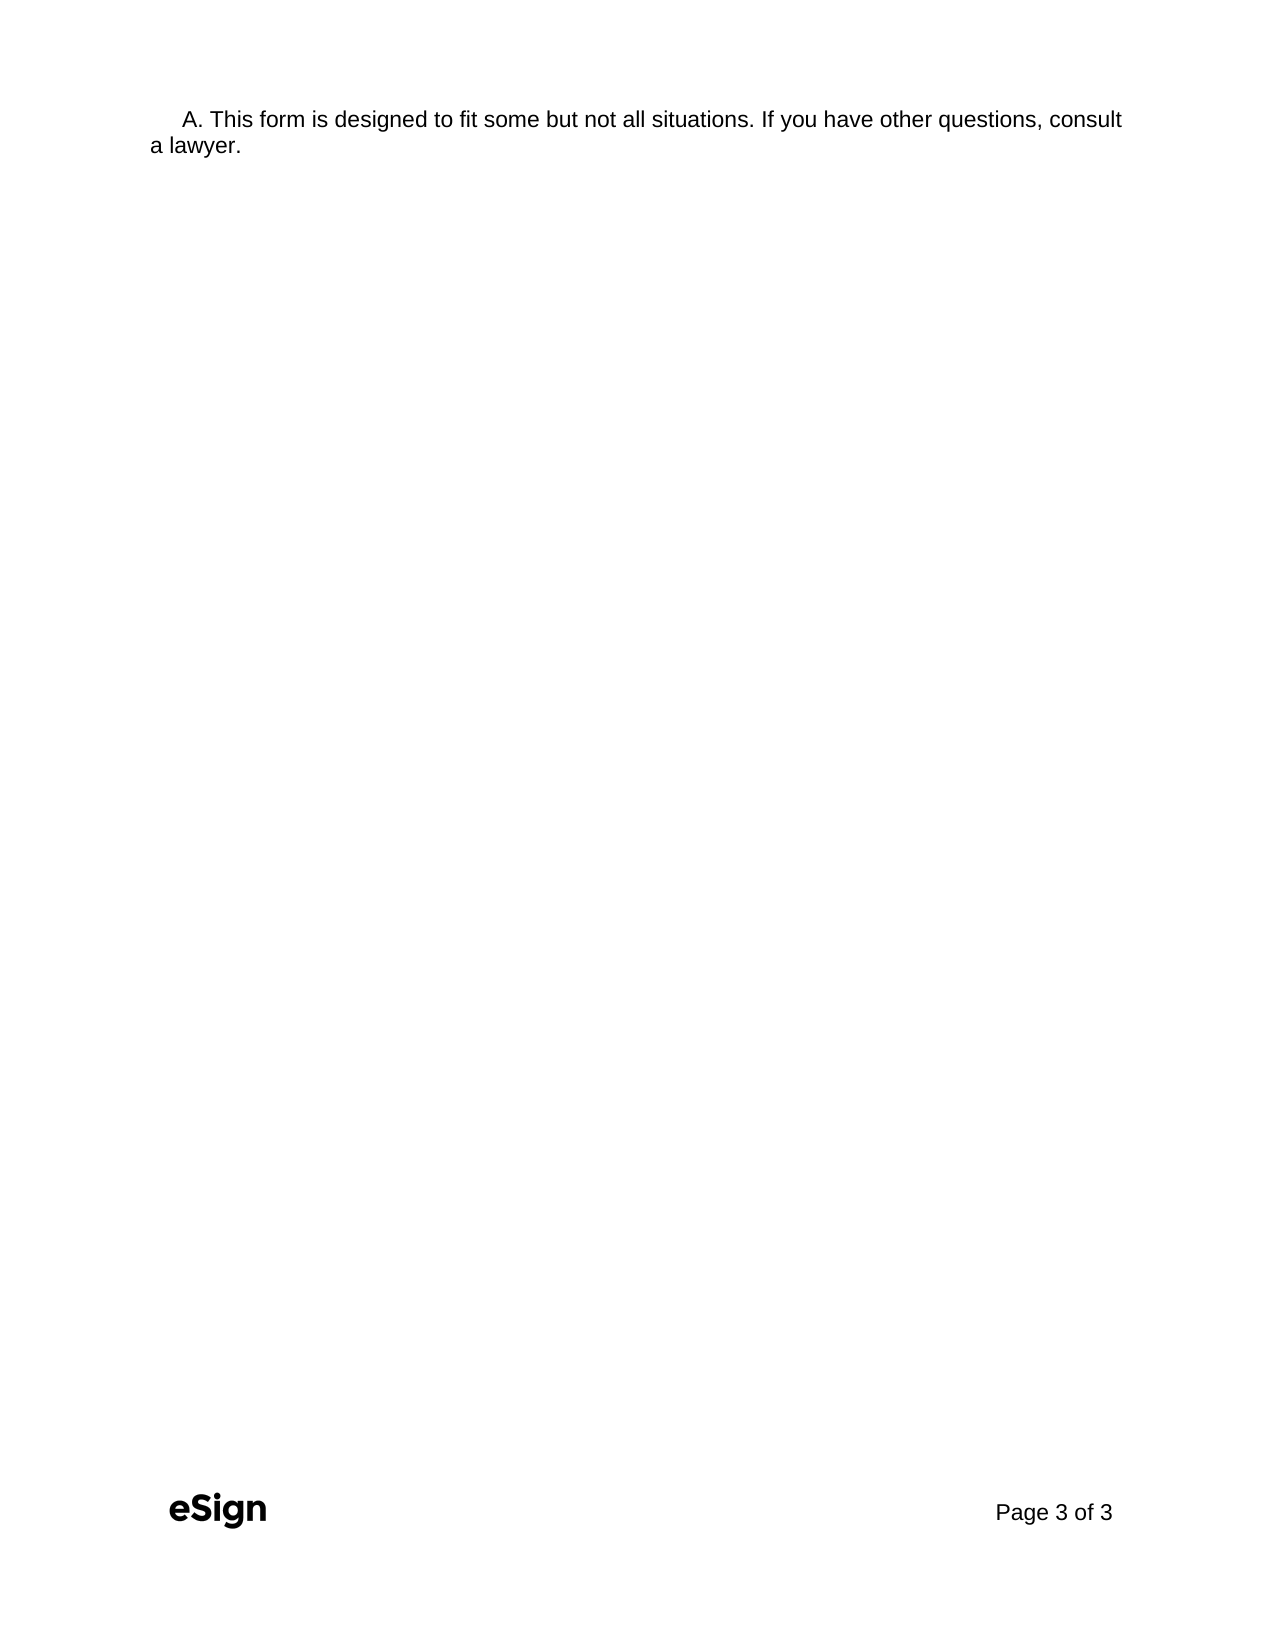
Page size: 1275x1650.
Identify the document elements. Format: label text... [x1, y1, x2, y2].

text A. This form is designed to fit some but not all situations. If you have other questions, consult a lawyer. [150, 106, 1125, 158]
